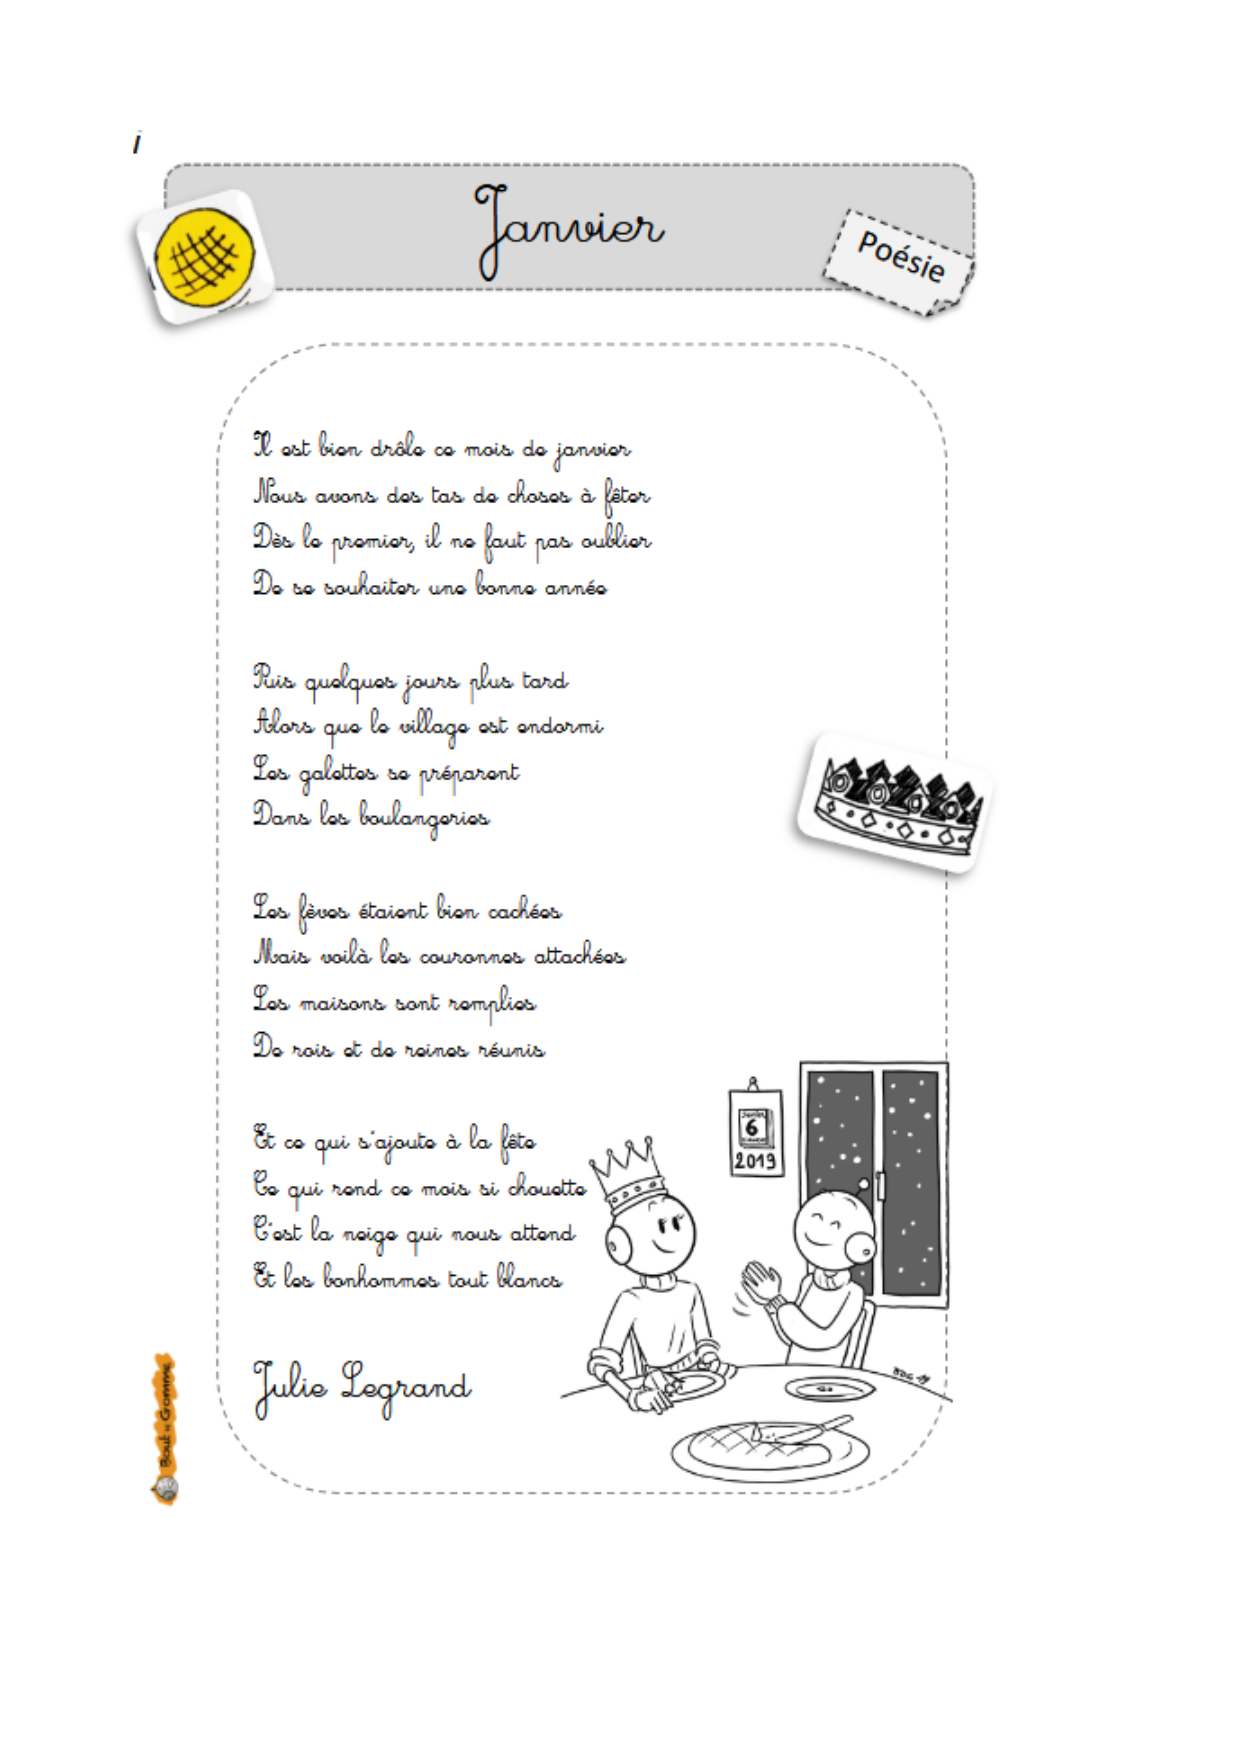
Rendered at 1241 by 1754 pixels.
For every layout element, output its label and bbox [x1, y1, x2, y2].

picture [87, 118, 1153, 1561]
